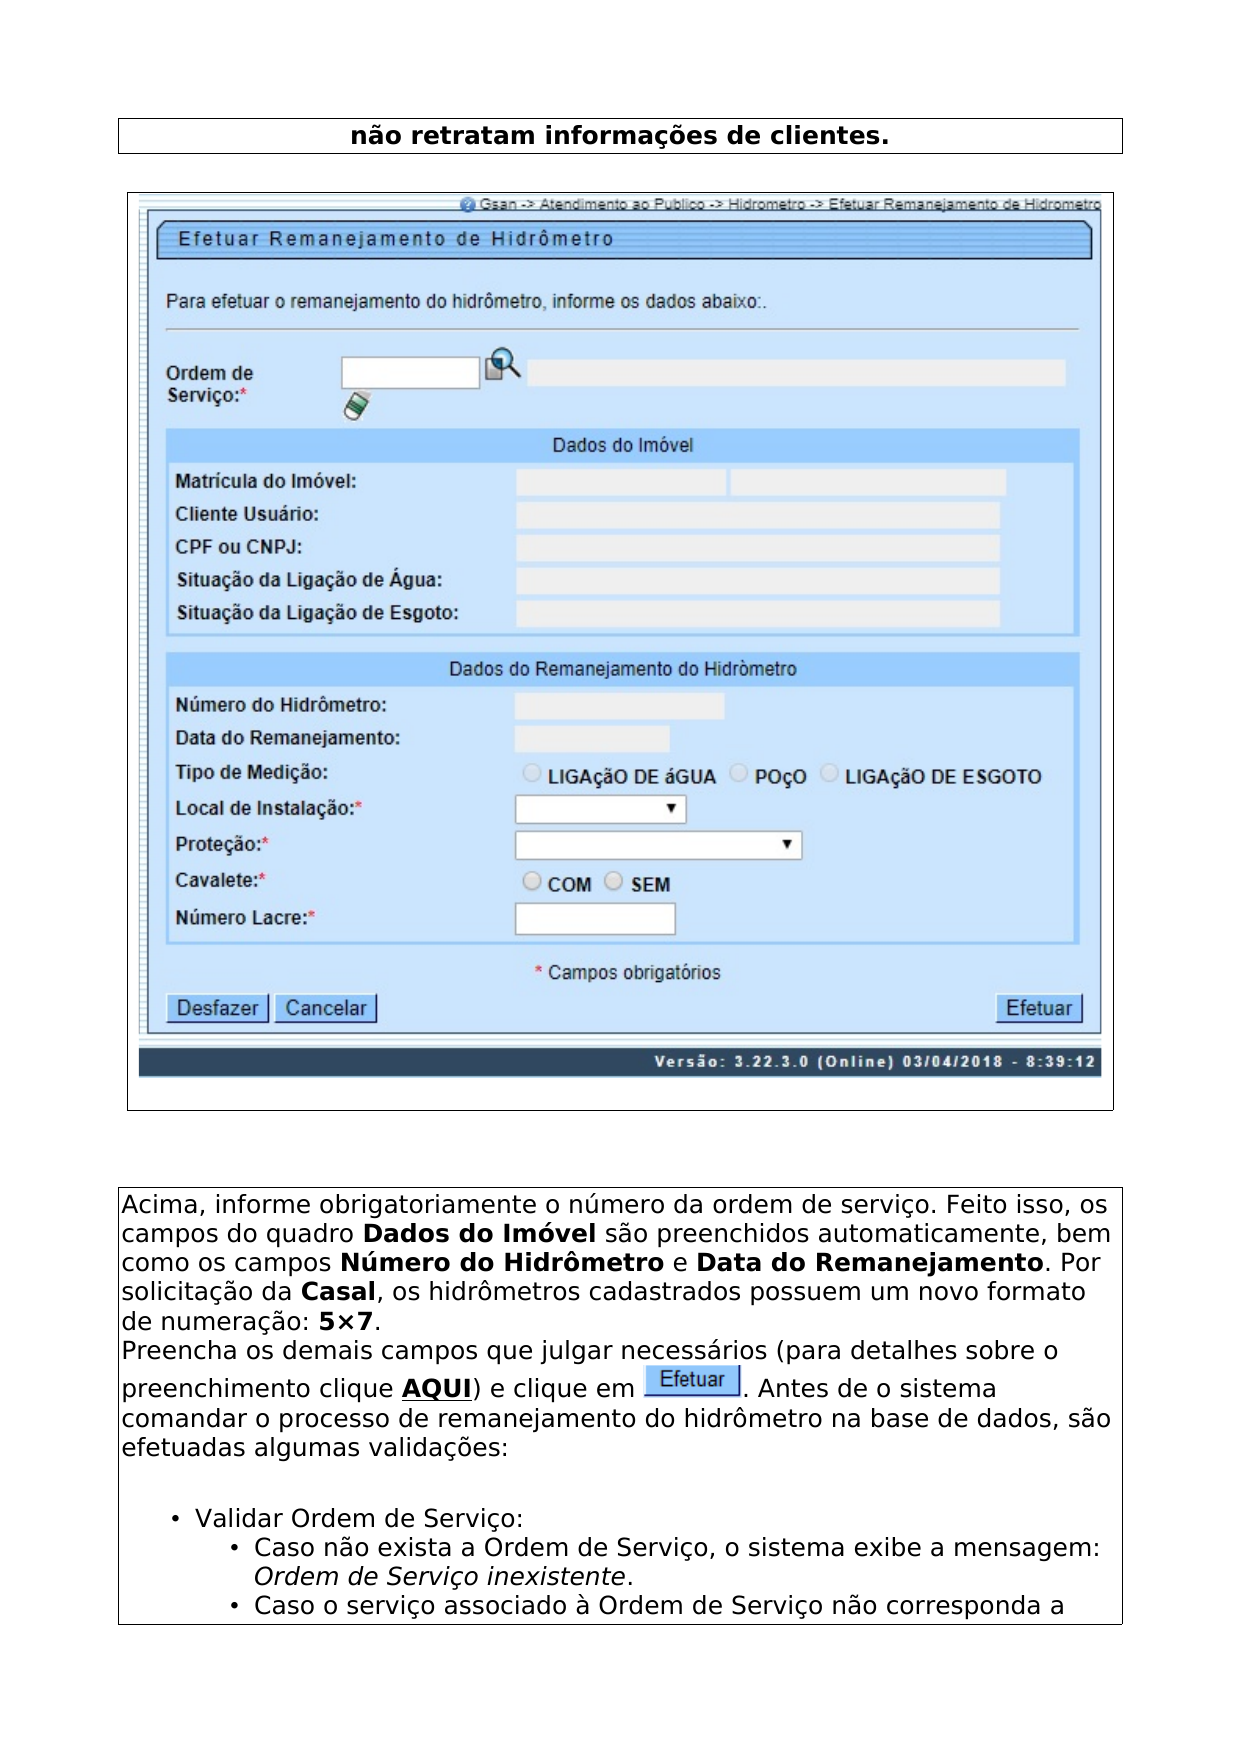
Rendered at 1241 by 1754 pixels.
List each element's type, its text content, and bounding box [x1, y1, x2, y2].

table_header [128, 193, 1113, 1110]
table_header não retratam informações de clientes. [119, 119, 1122, 153]
picture [138, 194, 1102, 1078]
picture [643, 1365, 742, 1398]
table_header Acima, informe obrigatoriamente o número da ordem de serviço. Feito isso, os campos do quadro Dados do Imóvel são preenchidos automaticamente, bem como os campos Número do Hidrômetro e Data do Remanejamento. Por solicitação da Casal, os hidrômetros cadastrados possuem um novo formato de numeração: 5×7. Preencha os demais campos que julgar necessários (para detalhes sobre o preenchimento clique AQUI) e clique em . Antes de o sistema comandar o processo de remanejamento do hidrômetro na base de dados, são efetuadas algumas validações: Validar Ordem de Serviço: Caso não exista a Ordem de Serviço, o sistema exibe a mensagem: Ordem de Serviço inexistente. Caso o serviço associado à Ordem de Serviço não corresponda a [119, 1188, 1122, 1624]
